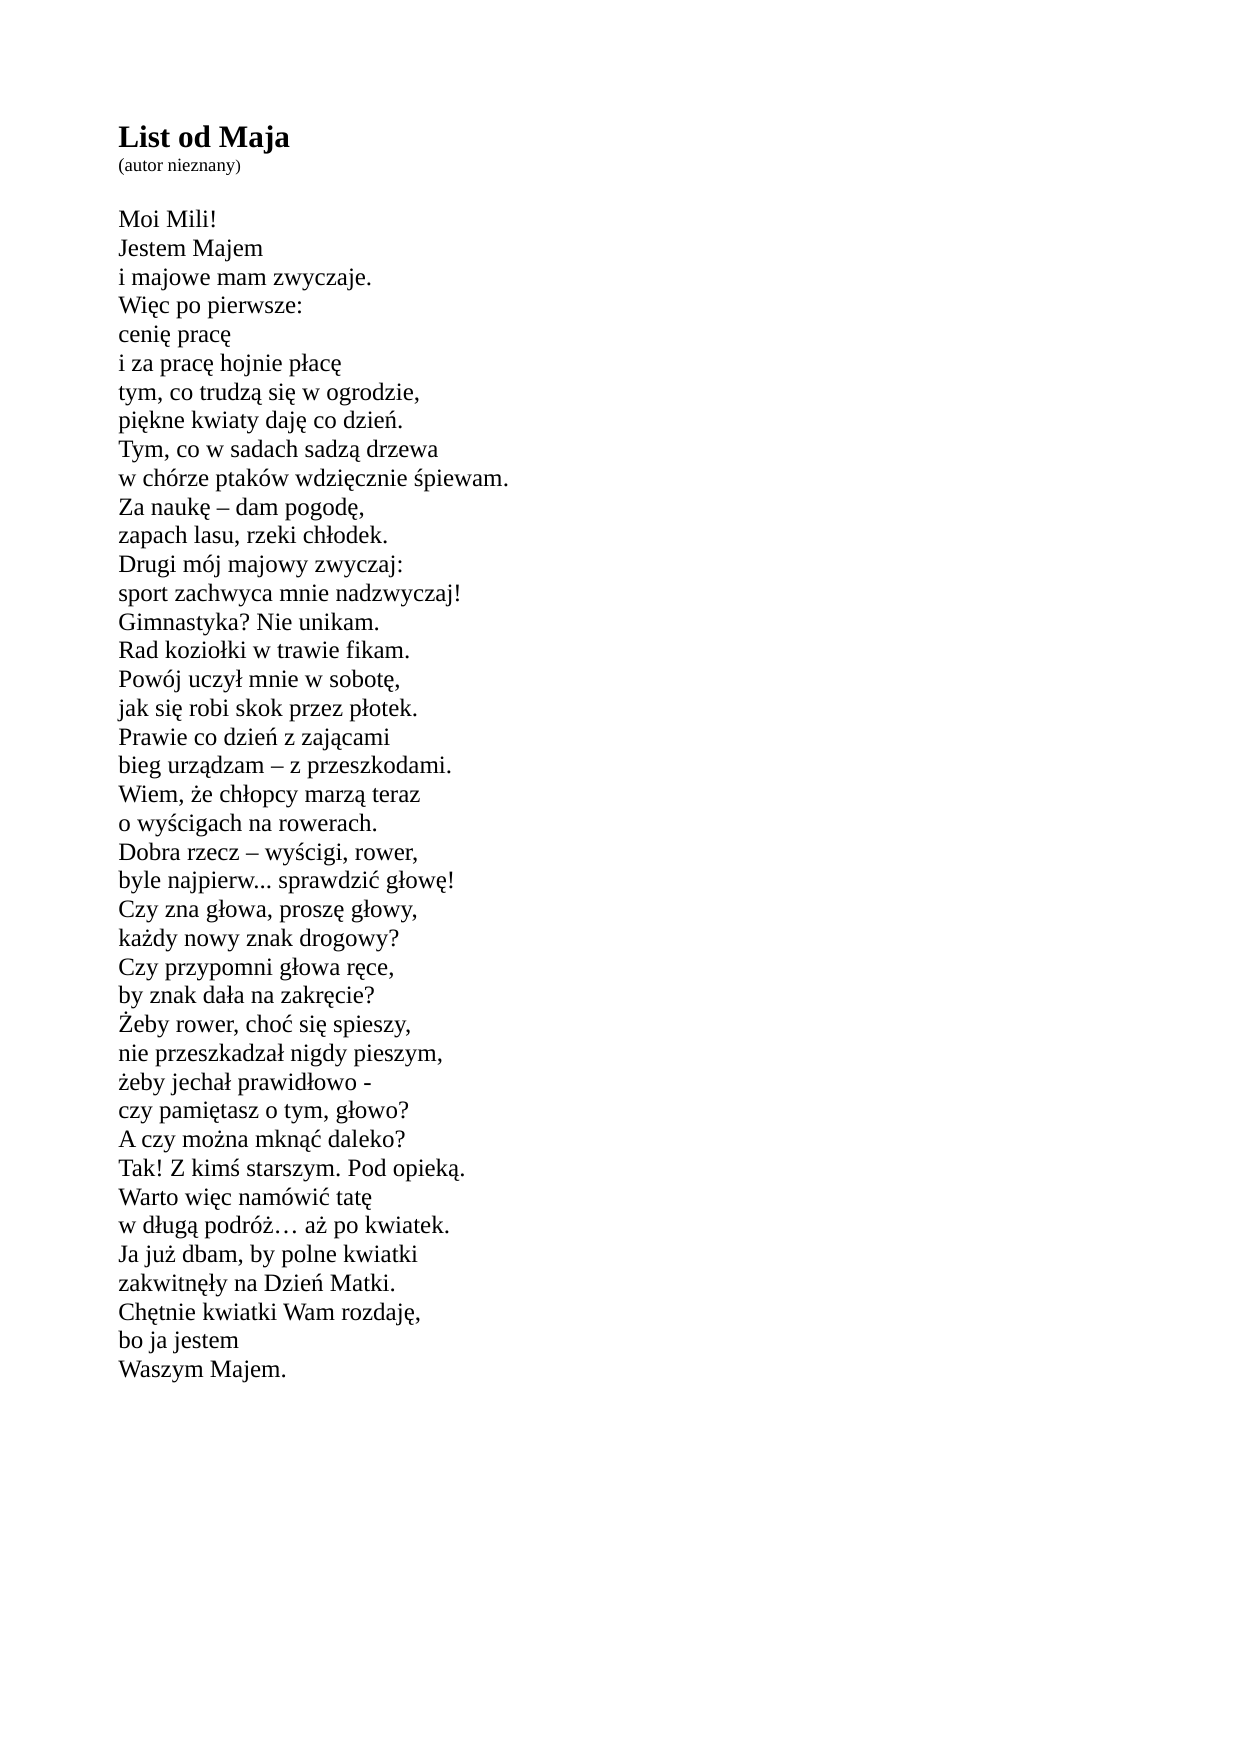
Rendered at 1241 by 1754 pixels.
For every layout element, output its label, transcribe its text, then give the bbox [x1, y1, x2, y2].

text Ja już dbam, by polne kwiatki [118, 1239, 1122, 1268]
text w długą podróż… aż po kwiatek. [118, 1211, 1122, 1239]
text Więc po pierwsze: [118, 291, 1122, 319]
text piękne kwiaty daję co dzień. [118, 406, 1122, 434]
text A czy można mknąć daleko? [118, 1124, 1122, 1153]
text byle najpierw... sprawdzić głowę! [118, 866, 1122, 894]
text Waszym Majem. [118, 1354, 1122, 1383]
text Tym, co w sadach sadzą drzewa [118, 434, 1122, 463]
text by znak dała na zakręcie? [118, 981, 1122, 1009]
text Jestem Majem [118, 233, 1122, 262]
text Rad koziołki w trawie fikam. [118, 636, 1122, 664]
text Chętnie kwiatki Wam rozdaję, [118, 1297, 1122, 1326]
text Tak! Z kimś starszym. Pod opieką. [118, 1153, 1122, 1182]
text (autor nieznany) [118, 154, 1122, 176]
text nie przeszkadzał nigdy pieszym, [118, 1038, 1122, 1067]
text Drugi mój majowy zwyczaj: [118, 549, 1122, 578]
text w chórze ptaków wdzięcznie śpiewam. [118, 463, 1122, 492]
text Gimnastyka? Nie unikam. [118, 607, 1122, 636]
text Żeby rower, choć się spieszy, [118, 1009, 1122, 1038]
text cenię pracę [118, 319, 1122, 348]
text bieg urządzam – z przeszkodami. [118, 751, 1122, 779]
text Czy zna głowa, proszę głowy, [118, 894, 1122, 923]
text Moi Mili! [118, 204, 1122, 233]
text Warto więc namówić tatę [118, 1182, 1122, 1211]
text Powój uczył mnie w sobotę, [118, 664, 1122, 693]
text Za naukę – dam pogodę, [118, 492, 1122, 521]
text Prawie co dzień z zającami [118, 722, 1122, 751]
text o wyścigach na rowerach. [118, 808, 1122, 837]
text zakwitnęły na Dzień Matki. [118, 1268, 1122, 1297]
text i majowe mam zwyczaje. [118, 262, 1122, 291]
text Czy przypomni głowa ręce, [118, 952, 1122, 981]
text Wiem, że chłopcy marzą teraz [118, 779, 1122, 808]
text tym, co trudzą się w ogrodzie, [118, 377, 1122, 406]
text żeby jechał prawidłowo - [118, 1067, 1122, 1096]
text jak się robi skok przez płotek. [118, 693, 1122, 722]
text bo ja jestem [118, 1326, 1122, 1354]
text czy pamiętasz o tym, głowo? [118, 1096, 1122, 1124]
text każdy nowy znak drogowy? [118, 923, 1122, 952]
text Dobra rzecz – wyścigi, rower, [118, 837, 1122, 866]
text sport zachwyca mnie nadzwyczaj! [118, 578, 1122, 607]
text zapach lasu, rzeki chłodek. [118, 521, 1122, 549]
text List od Maja [118, 118, 1122, 154]
text i za pracę hojnie płacę [118, 348, 1122, 377]
